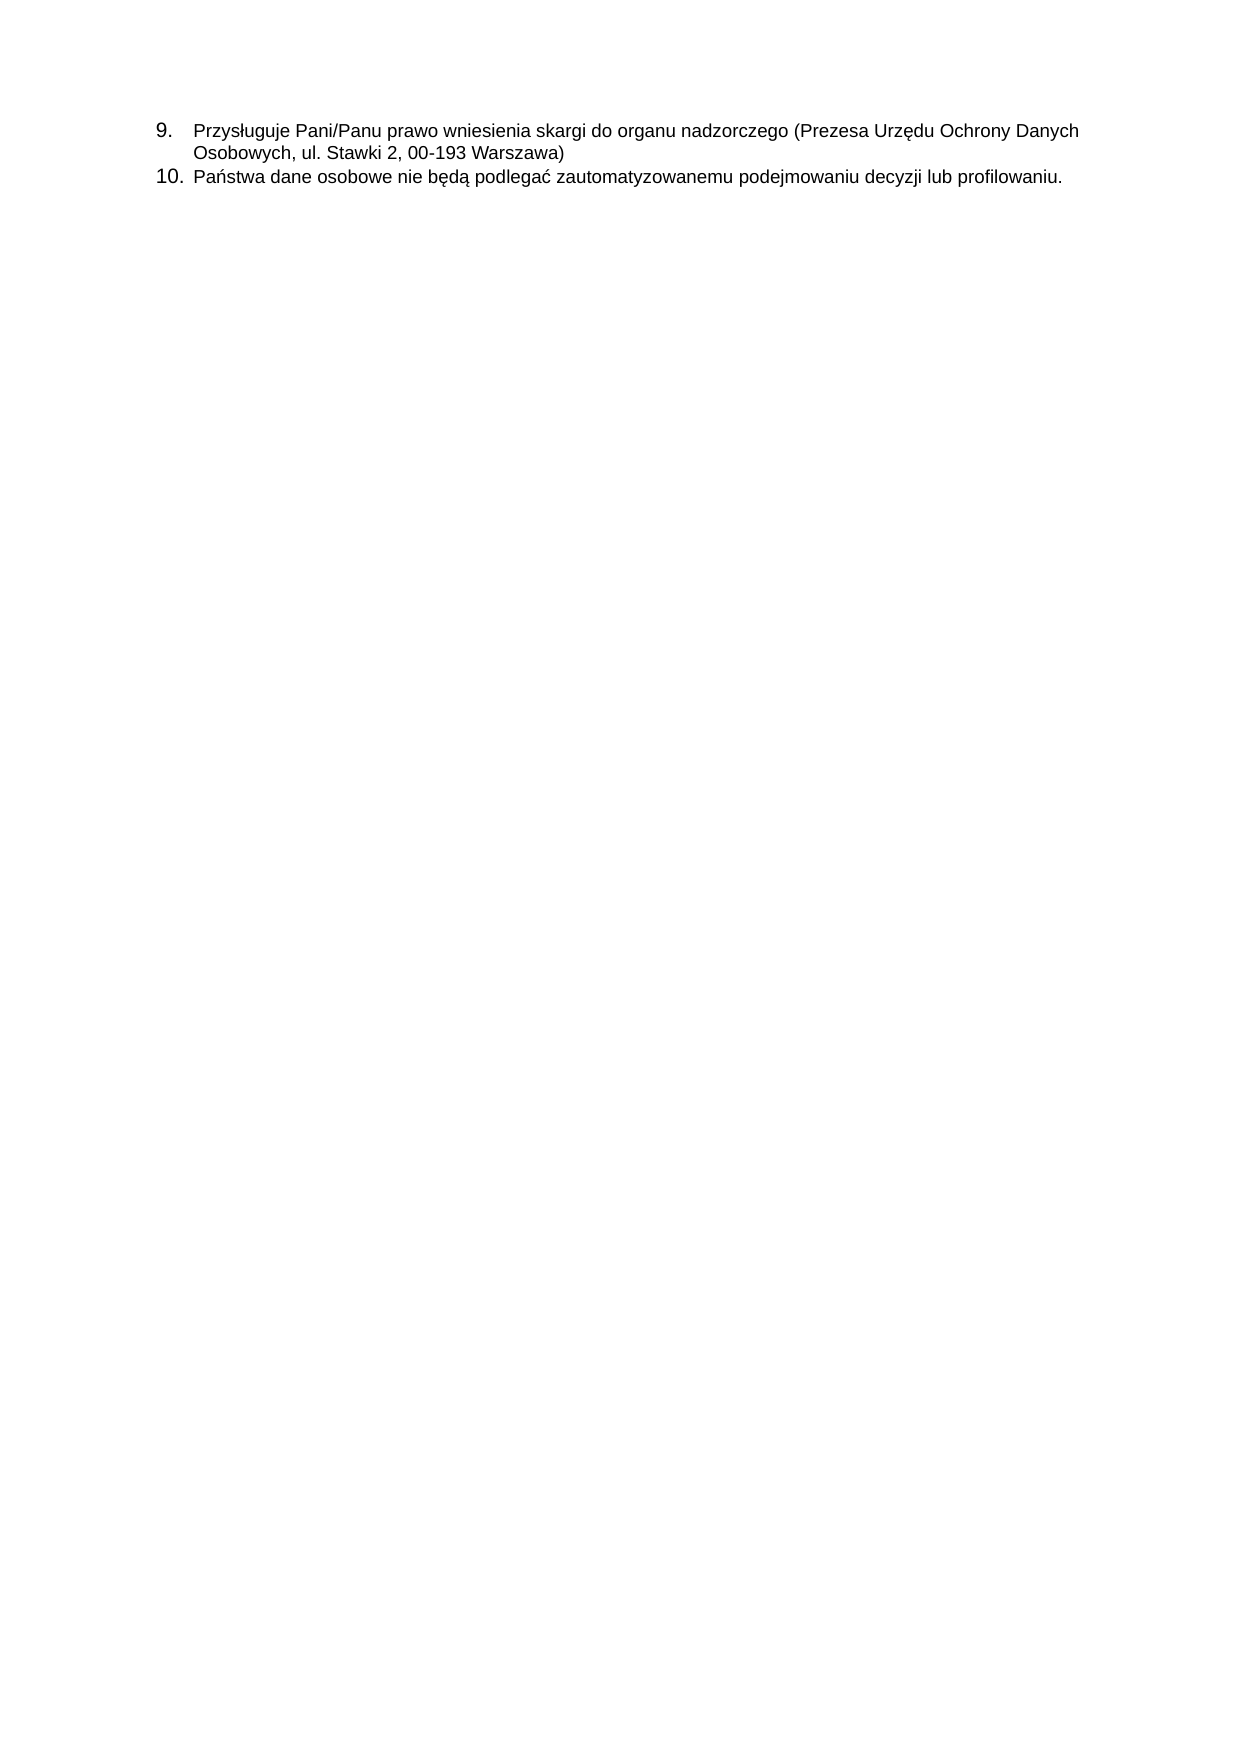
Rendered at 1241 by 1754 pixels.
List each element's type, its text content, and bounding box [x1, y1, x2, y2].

list Państwa dane osobowe nie będą podlegać zautomatyzowanemu podejmowaniu decyzji lub profilowaniu. [156, 164, 1122, 188]
list Przysługuje Pani/Panu prawo wniesienia skargi do organu nadzorczego (Prezesa Urzędu Ochrony Danych Osobowych, ul. Stawki 2, 00-193 Warszawa) [156, 118, 1122, 164]
